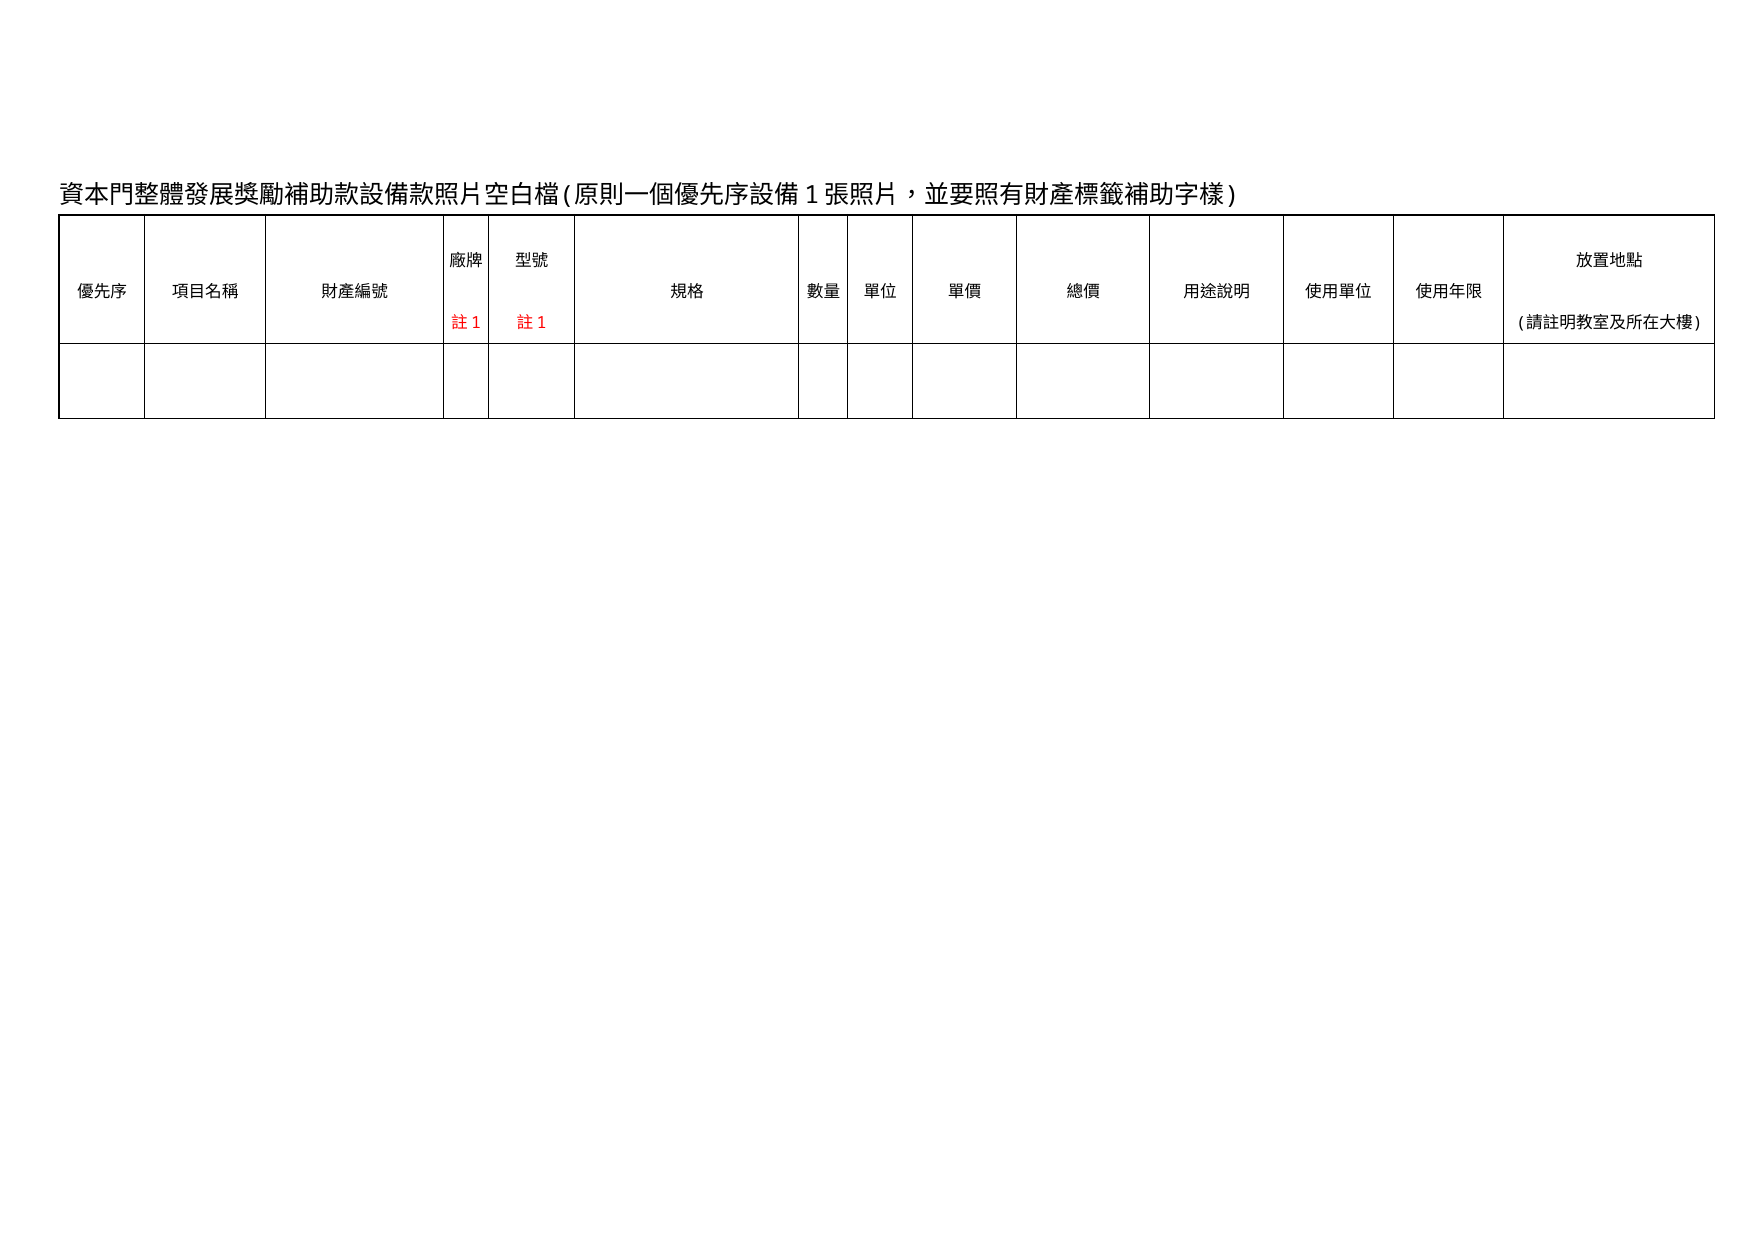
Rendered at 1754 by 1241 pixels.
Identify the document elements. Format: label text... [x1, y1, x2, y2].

table_header 使用單位 [1284, 216, 1393, 342]
table_header 項目名稱 [145, 216, 265, 342]
table_header 用途說明 [1150, 216, 1283, 342]
table_header 數量 [799, 216, 847, 342]
text 資本門整體發展獎勵補助款設備款照片空白檔(原則一個優先序設備1張照片，並要照有財產標籤補助字樣) [59, 151, 1695, 214]
table_cell [848, 344, 912, 417]
table_cell [60, 344, 144, 417]
table_header 總價 [1017, 216, 1149, 342]
table_cell [444, 344, 488, 417]
table_cell [489, 344, 574, 417]
table_header 單價 [913, 216, 1016, 342]
table_header 廠牌 註1 [444, 216, 488, 342]
table_cell [1394, 344, 1503, 417]
table_cell [145, 344, 265, 417]
table_header 型號 註1 [489, 216, 574, 342]
table_header 放置地點 (請註明教室及所在大樓) [1504, 216, 1714, 342]
table_cell [1017, 344, 1149, 417]
table_header 優先序 [60, 216, 144, 342]
table_cell [575, 344, 798, 417]
table_header 單位 [848, 216, 912, 342]
table_cell [1284, 344, 1393, 417]
table_header 規格 [575, 216, 798, 342]
table_cell [1504, 344, 1714, 417]
table_cell [1150, 344, 1283, 417]
table_cell [913, 344, 1016, 417]
table_header 使用年限 [1394, 216, 1503, 342]
table_cell [799, 344, 847, 417]
table_header 財產編號 [266, 216, 443, 342]
table_cell [266, 344, 443, 417]
